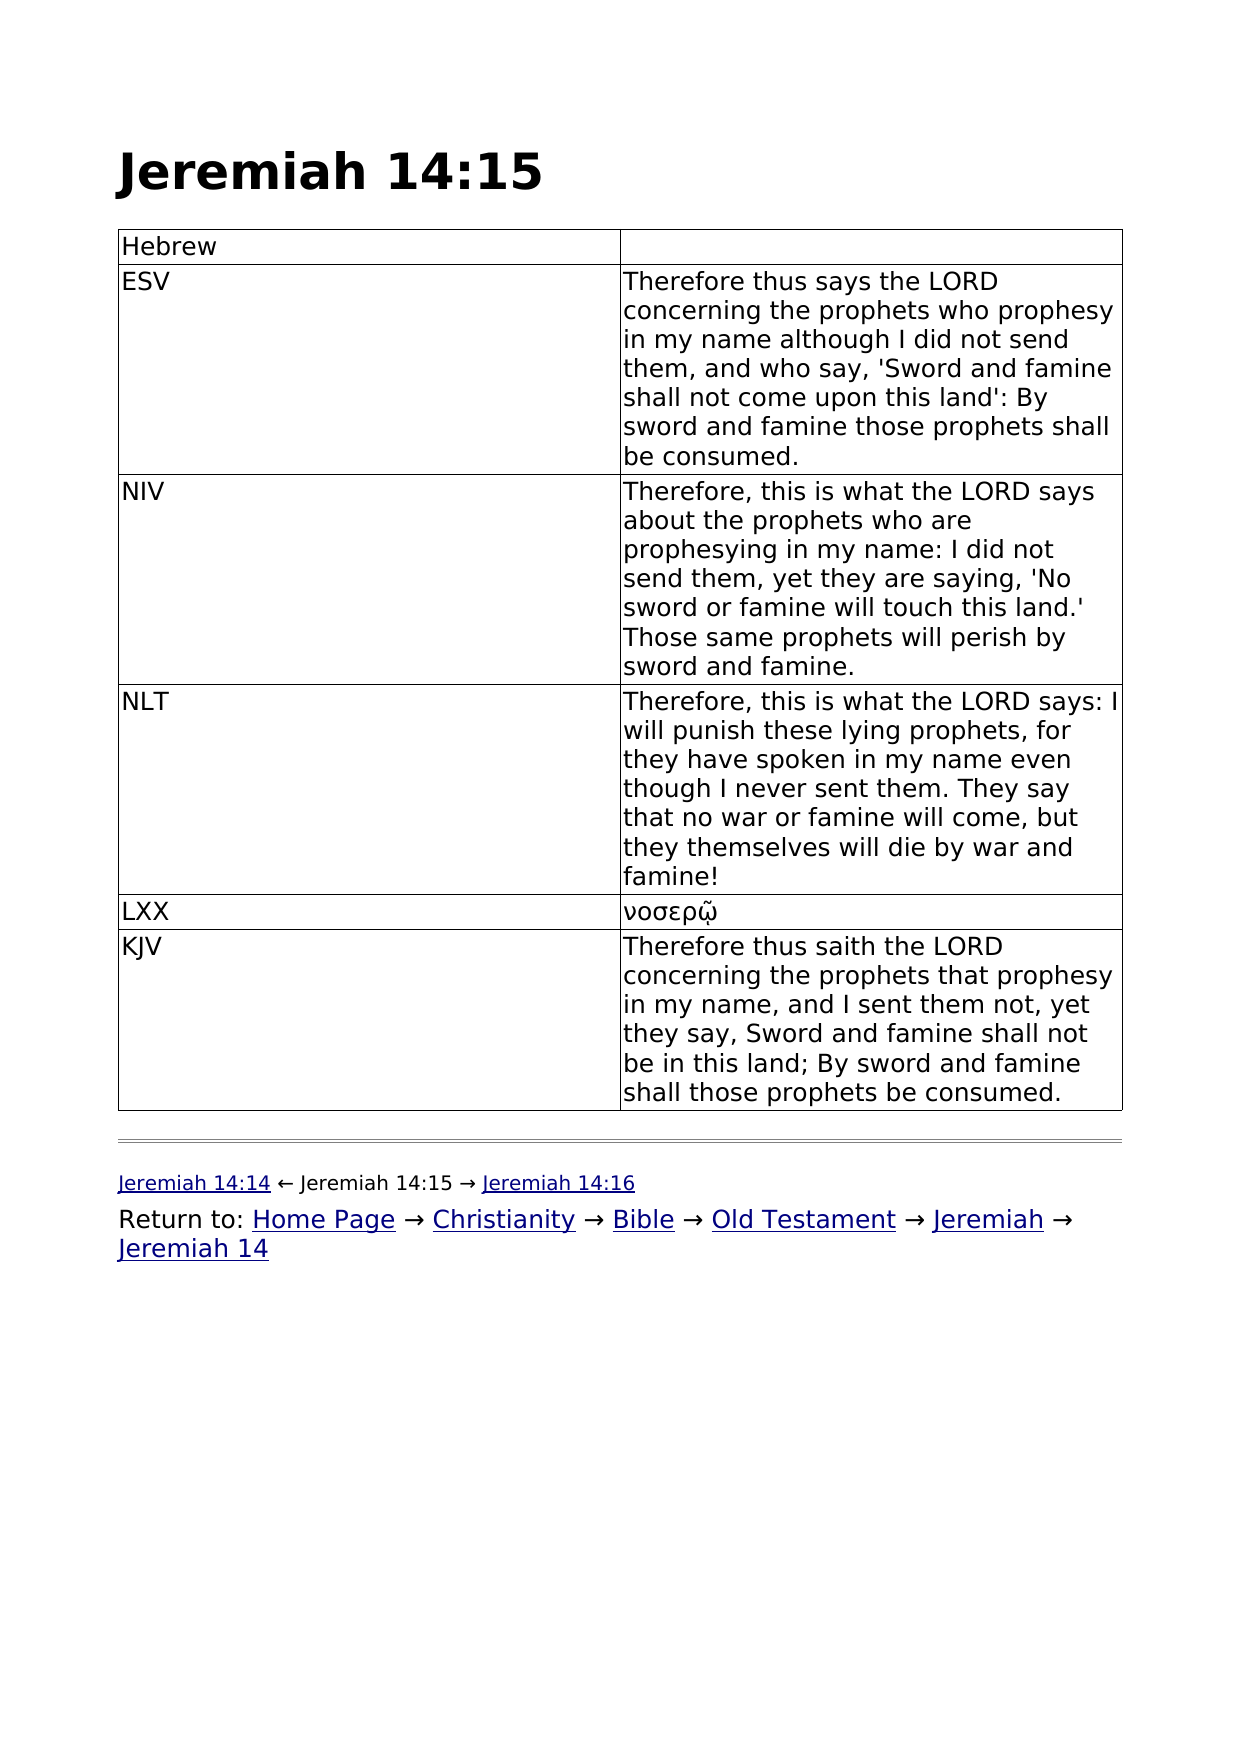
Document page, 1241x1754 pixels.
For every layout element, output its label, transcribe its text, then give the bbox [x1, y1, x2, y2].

table_cell LXX [119, 895, 620, 929]
text Jeremiah 14:14 ← Jeremiah 14:15 → Jeremiah 14:16 [118, 1171, 1122, 1205]
table_cell Therefore thus saith the LORD concerning the prophets that prophesy in my name, and I sent them not, yet they say, Sword and famine shall not be in this land; By sword and famine shall those prophets be consumed. [621, 930, 1122, 1110]
table_header Hebrew [119, 230, 620, 264]
table_cell Therefore thus says the LORD concerning the prophets who prophesy in my name although I did not send them, and who say, 'Sword and famine shall not come upon this land': By sword and famine those prophets shall be consumed. [621, 265, 1122, 474]
text Return to: Home Page → Christianity → Bible → Old Testament → Jeremiah → Jeremiah 14 [118, 1205, 1122, 1264]
table_cell νοσερῷ [621, 895, 1122, 929]
table_cell NLT [119, 685, 620, 894]
table_header [621, 230, 1122, 264]
table_cell Therefore, this is what the LORD says: I will punish these lying prophets, for they have spoken in my name even though I never sent them. They say that no war or famine will come, but they themselves will die by war and famine! [621, 685, 1122, 894]
table_cell KJV [119, 930, 620, 1110]
table_cell ESV [119, 265, 620, 474]
subtitle Jeremiah 14:15 [118, 143, 1122, 201]
table_cell NIV [119, 475, 620, 684]
table_cell Therefore, this is what the LORD says about the prophets who are prophesying in my name: I did not send them, yet they are saying, 'No sword or famine will touch this land.' Those same prophets will perish by sword and famine. [621, 475, 1122, 684]
